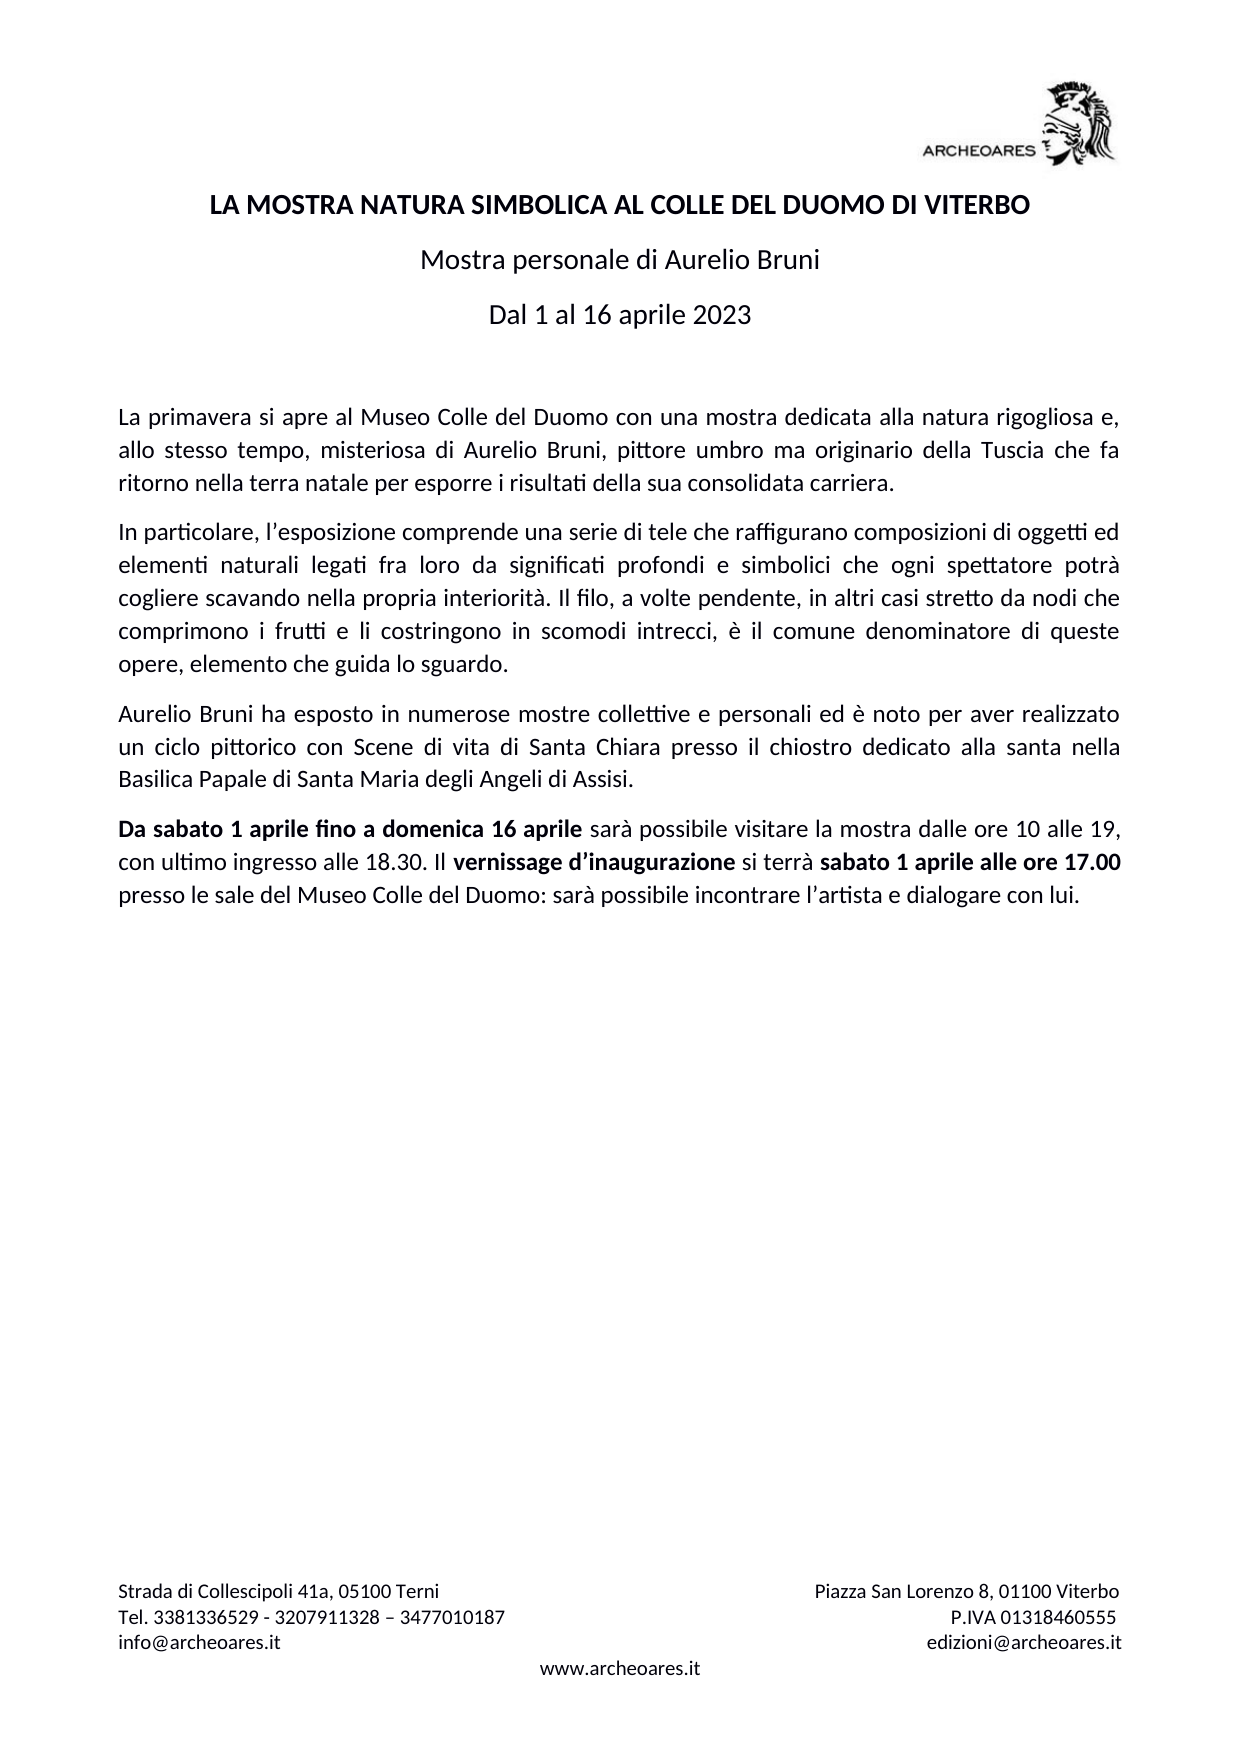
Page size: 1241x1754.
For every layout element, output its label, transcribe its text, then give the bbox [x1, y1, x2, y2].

picture [916, 73, 1123, 187]
text La primavera si apre al Museo Colle del Duomo con una mostra dedicata alla natura rigogliosa e, allo stesso tempo, misteriosa di Aurelio Bruni, pittore umbro ma originario della Tuscia che fa ritorno nella terra natale per esporre i risultati della sua consolidata carriera. [118, 401, 1122, 497]
text LA MOSTRA NATURA SIMBOLICA AL COLLE DEL DUOMO DI VITERBO [118, 186, 1122, 222]
text Dal 1 al 16 aprile 2023 [118, 296, 1122, 332]
text Aurelio Bruni ha esposto in numerose mostre collettive e personali ed è noto per aver realizzato un ciclo pittorico con Scene di vita di Santa Chiara presso il chiostro dedicato alla santa nella Basilica Papale di Santa Maria degli Angeli di Assisi. [118, 698, 1122, 794]
text Mostra personale di Aurelio Bruni [118, 241, 1122, 277]
text In particolare, l’esposizione comprende una serie di tele che raffigurano composizioni di oggetti ed elementi naturali legati fra loro da significati profondi e simbolici che ogni spettatore potrà cogliere scavando nella propria interiorità. Il filo, a volte pendente, in altri casi stretto da nodi che comprimono i frutti e li costringono in scomodi intrecci, è il comune denominatore di queste opere, elemento che guida lo sguardo. [118, 517, 1122, 679]
text Da sabato 1 aprile fino a domenica 16 aprile sarà possibile visitare la mostra dalle ore 10 alle 19, con ultimo ingresso alle 18.30. Il vernissage d’inaugurazione si terrà sabato 1 aprile alle ore 17.00 presso le sale del Museo Colle del Duomo: sarà possibile incontrare l’artista e dialogare con lui. [118, 813, 1122, 909]
